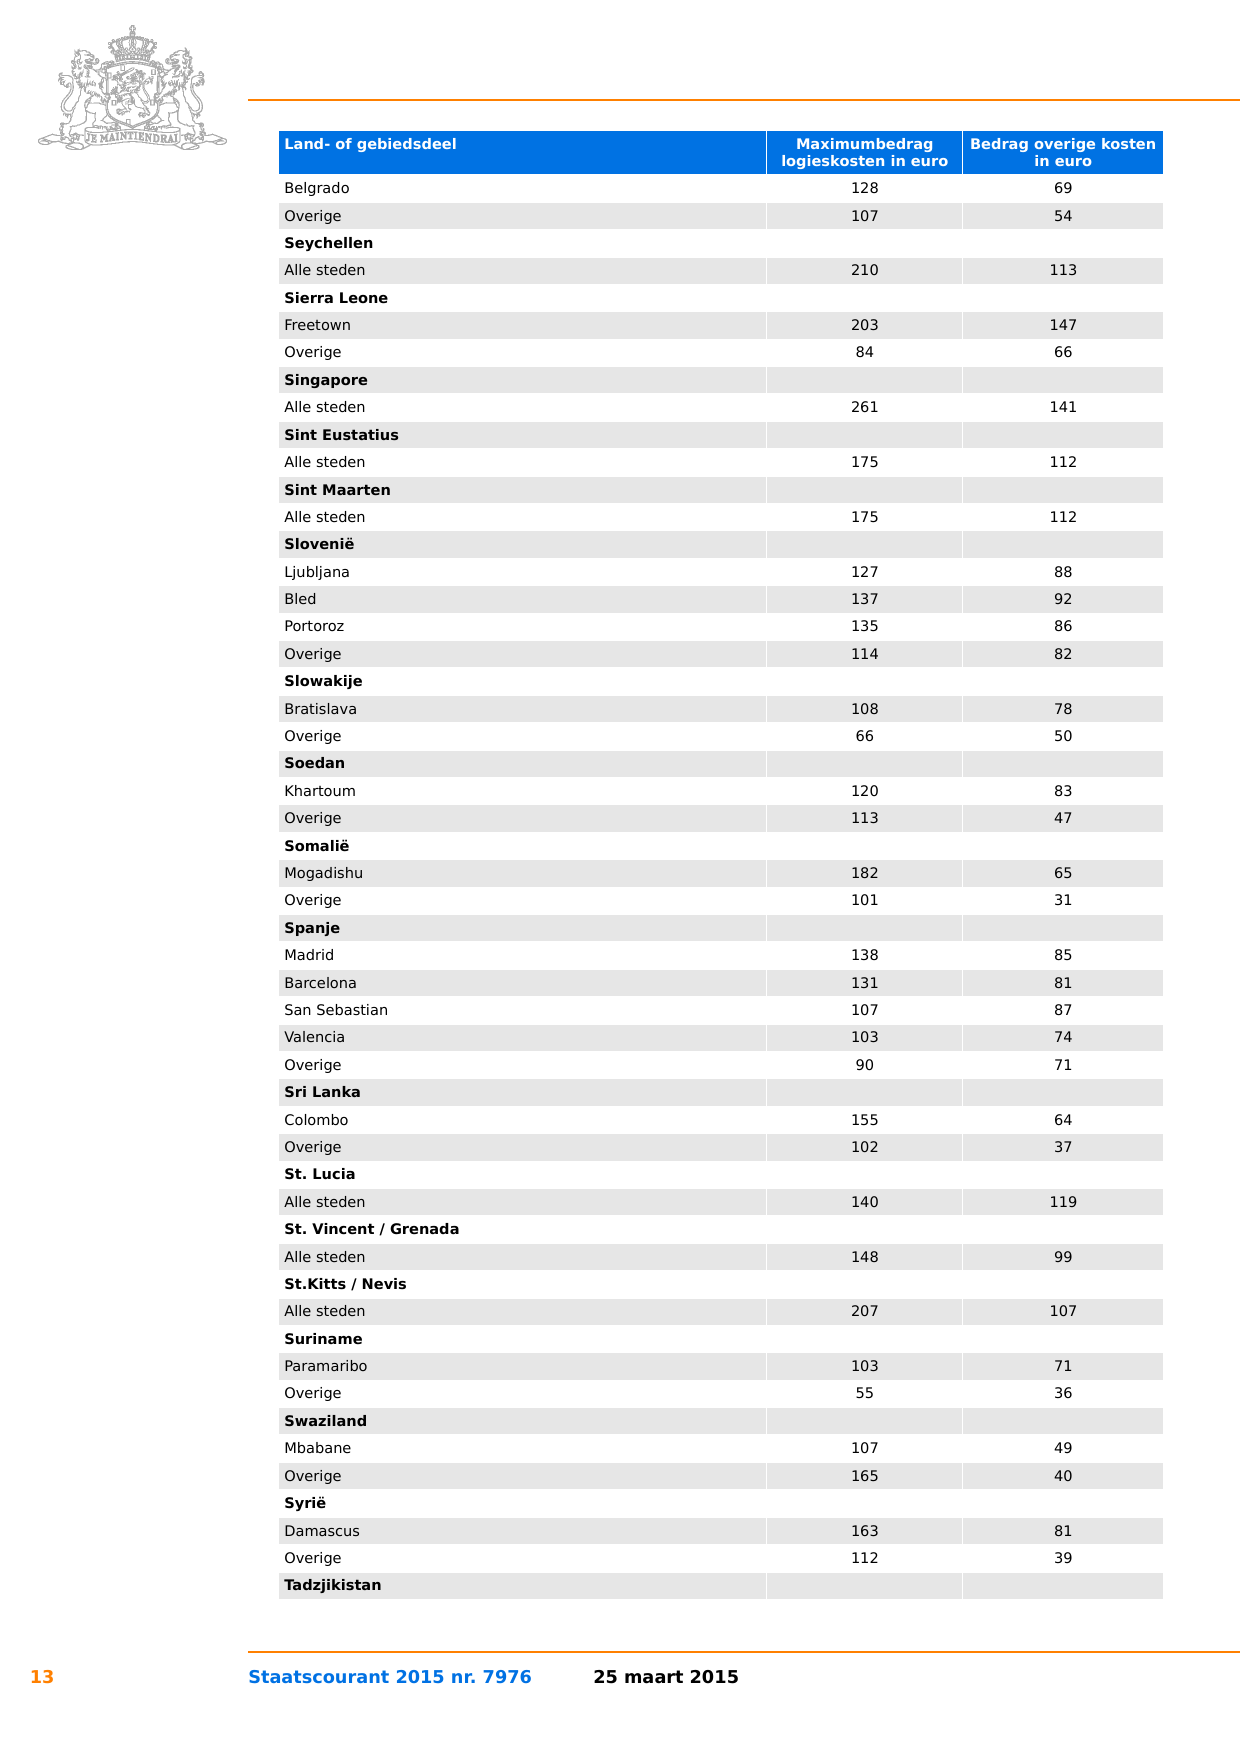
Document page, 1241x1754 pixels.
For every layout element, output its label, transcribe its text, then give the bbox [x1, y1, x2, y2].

table_cell Alle steden [279, 395, 766, 421]
table_cell 36 [963, 1381, 1163, 1407]
table_cell Madrid [279, 943, 766, 969]
table_cell Overige [279, 888, 766, 914]
table_cell 66 [767, 723, 962, 749]
table_cell 107 [963, 1299, 1163, 1325]
table_cell Spanje [279, 915, 766, 941]
table_cell Alle steden [279, 449, 766, 476]
table_cell Alle steden [279, 1244, 766, 1270]
table_cell [963, 669, 1163, 695]
table_cell 120 [767, 778, 962, 804]
table_cell 82 [963, 641, 1163, 667]
table_cell [963, 833, 1163, 859]
table_cell 78 [963, 696, 1163, 722]
table_cell Overige [279, 1052, 766, 1078]
table_cell Overige [279, 641, 766, 667]
table_cell 107 [767, 997, 962, 1023]
table_cell Alle steden [279, 258, 766, 284]
table_cell Overige [279, 1545, 766, 1571]
table_cell 210 [767, 258, 962, 284]
table_cell 69 [963, 175, 1163, 202]
table_cell 85 [963, 943, 1163, 969]
table_cell Soedan [279, 751, 766, 777]
table_cell Bratislava [279, 696, 766, 722]
table_cell Colombo [279, 1107, 766, 1133]
table_cell 138 [767, 943, 962, 969]
table_cell 47 [963, 805, 1163, 832]
table_cell [767, 751, 962, 777]
table_cell 74 [963, 1025, 1163, 1051]
table_header Land- of gebiedsdeel [279, 131, 766, 174]
table_cell Ljubljana [279, 559, 766, 585]
table_cell Sint Eustatius [279, 422, 766, 448]
table_cell 66 [963, 340, 1163, 366]
table_cell 112 [767, 1545, 962, 1571]
table_cell 87 [963, 997, 1163, 1023]
table_cell 207 [767, 1299, 962, 1325]
table_cell 119 [963, 1189, 1163, 1215]
table_cell 147 [963, 312, 1163, 339]
table_cell [767, 531, 962, 558]
table_cell Overige [279, 1381, 766, 1407]
table_cell 137 [767, 586, 962, 613]
table_cell Mbabane [279, 1436, 766, 1462]
table_cell 113 [963, 258, 1163, 284]
table_cell Belgrado [279, 175, 766, 202]
table_cell 107 [767, 1436, 962, 1462]
table_cell Singapore [279, 367, 766, 393]
table_cell [963, 230, 1163, 256]
table_cell 163 [767, 1518, 962, 1544]
table_cell [767, 367, 962, 393]
table_cell [963, 1408, 1163, 1434]
table_cell Sint Maarten [279, 477, 766, 503]
table_cell 71 [963, 1353, 1163, 1380]
table_cell 112 [963, 449, 1163, 476]
table_cell 64 [963, 1107, 1163, 1133]
table_cell 140 [767, 1189, 962, 1215]
table_cell Overige [279, 340, 766, 366]
table_cell Bled [279, 586, 766, 613]
table_cell [963, 367, 1163, 393]
table_cell Damascus [279, 1518, 766, 1544]
table_cell Slowakije [279, 669, 766, 695]
table_cell [767, 1408, 962, 1434]
table_cell Sierra Leone [279, 285, 766, 311]
table_cell Overige [279, 203, 766, 229]
table_cell [963, 915, 1163, 941]
table_cell 112 [963, 504, 1163, 530]
table_cell Slovenië [279, 531, 766, 558]
table_cell St.Kitts / Nevis [279, 1271, 766, 1297]
table_cell 81 [963, 1518, 1163, 1544]
table_cell [767, 477, 962, 503]
table_cell 113 [767, 805, 962, 832]
picture [38, 25, 227, 150]
table_cell Khartoum [279, 778, 766, 804]
table_cell [767, 230, 962, 256]
table_cell 102 [767, 1134, 962, 1161]
table_cell 81 [963, 970, 1163, 996]
table_header Maximumbedrag logieskosten in euro [767, 131, 962, 174]
table_cell 50 [963, 723, 1163, 749]
table_cell 101 [767, 888, 962, 914]
table_cell 175 [767, 504, 962, 530]
table_cell Overige [279, 1463, 766, 1489]
table_cell [767, 669, 962, 695]
table_cell 54 [963, 203, 1163, 229]
table_cell [767, 1271, 962, 1297]
table_cell 83 [963, 778, 1163, 804]
table_cell Overige [279, 805, 766, 832]
table_cell 114 [767, 641, 962, 667]
table_cell 175 [767, 449, 962, 476]
table_cell 90 [767, 1052, 962, 1078]
table_cell [767, 1162, 962, 1188]
table_cell [767, 915, 962, 941]
table_cell [963, 1573, 1163, 1599]
table_cell [963, 531, 1163, 558]
table_cell [767, 833, 962, 859]
table_cell [767, 1573, 962, 1599]
table_cell Valencia [279, 1025, 766, 1051]
table_cell [963, 751, 1163, 777]
table_cell 39 [963, 1545, 1163, 1571]
table_cell 261 [767, 395, 962, 421]
table_cell Sri Lanka [279, 1079, 766, 1106]
table_cell 88 [963, 559, 1163, 585]
table_cell Alle steden [279, 1299, 766, 1325]
table_cell 84 [767, 340, 962, 366]
table_cell 99 [963, 1244, 1163, 1270]
table_cell 92 [963, 586, 1163, 613]
table_cell [767, 1216, 962, 1243]
table_cell 40 [963, 1463, 1163, 1489]
table_cell 37 [963, 1134, 1163, 1161]
table_cell Alle steden [279, 504, 766, 530]
table_cell St. Lucia [279, 1162, 766, 1188]
table_cell Barcelona [279, 970, 766, 996]
table_cell Paramaribo [279, 1353, 766, 1380]
table_cell 127 [767, 559, 962, 585]
table_cell 165 [767, 1463, 962, 1489]
table_cell [767, 422, 962, 448]
table_cell 55 [767, 1381, 962, 1407]
table_cell [767, 1079, 962, 1106]
table_cell San Sebastian [279, 997, 766, 1023]
table_cell 49 [963, 1436, 1163, 1462]
table_cell Seychellen [279, 230, 766, 256]
table_cell Mogadishu [279, 860, 766, 887]
table_cell Tadzjikistan [279, 1573, 766, 1599]
table_cell 65 [963, 860, 1163, 887]
table_cell [963, 1271, 1163, 1297]
table_cell 103 [767, 1353, 962, 1380]
table_cell [963, 1490, 1163, 1517]
table_cell [963, 1216, 1163, 1243]
table_cell 131 [767, 970, 962, 996]
table_cell St. Vincent / Grenada [279, 1216, 766, 1243]
table_cell Alle steden [279, 1189, 766, 1215]
table_cell 107 [767, 203, 962, 229]
table_cell [767, 1326, 962, 1352]
table_cell [767, 285, 962, 311]
table_cell 31 [963, 888, 1163, 914]
table_cell [963, 1079, 1163, 1106]
table_cell 182 [767, 860, 962, 887]
table_cell 103 [767, 1025, 962, 1051]
table_cell 108 [767, 696, 962, 722]
table_cell 141 [963, 395, 1163, 421]
table_cell [963, 1162, 1163, 1188]
table_cell Somalië [279, 833, 766, 859]
table_cell [963, 422, 1163, 448]
table_cell 155 [767, 1107, 962, 1133]
table_header Bedrag overige kosten in euro [963, 131, 1163, 174]
table_cell 86 [963, 614, 1163, 640]
table_cell Overige [279, 723, 766, 749]
table_cell [963, 477, 1163, 503]
table_cell Freetown [279, 312, 766, 339]
table_cell 128 [767, 175, 962, 202]
table_cell Syrië [279, 1490, 766, 1517]
table_cell 71 [963, 1052, 1163, 1078]
table_cell 135 [767, 614, 962, 640]
table_cell [963, 1326, 1163, 1352]
table_cell Suriname [279, 1326, 766, 1352]
table_cell [963, 285, 1163, 311]
table_cell 203 [767, 312, 962, 339]
table_cell 148 [767, 1244, 962, 1270]
table_cell Overige [279, 1134, 766, 1161]
table_cell Swaziland [279, 1408, 766, 1434]
table_cell [767, 1490, 962, 1517]
table_cell Portoroz [279, 614, 766, 640]
